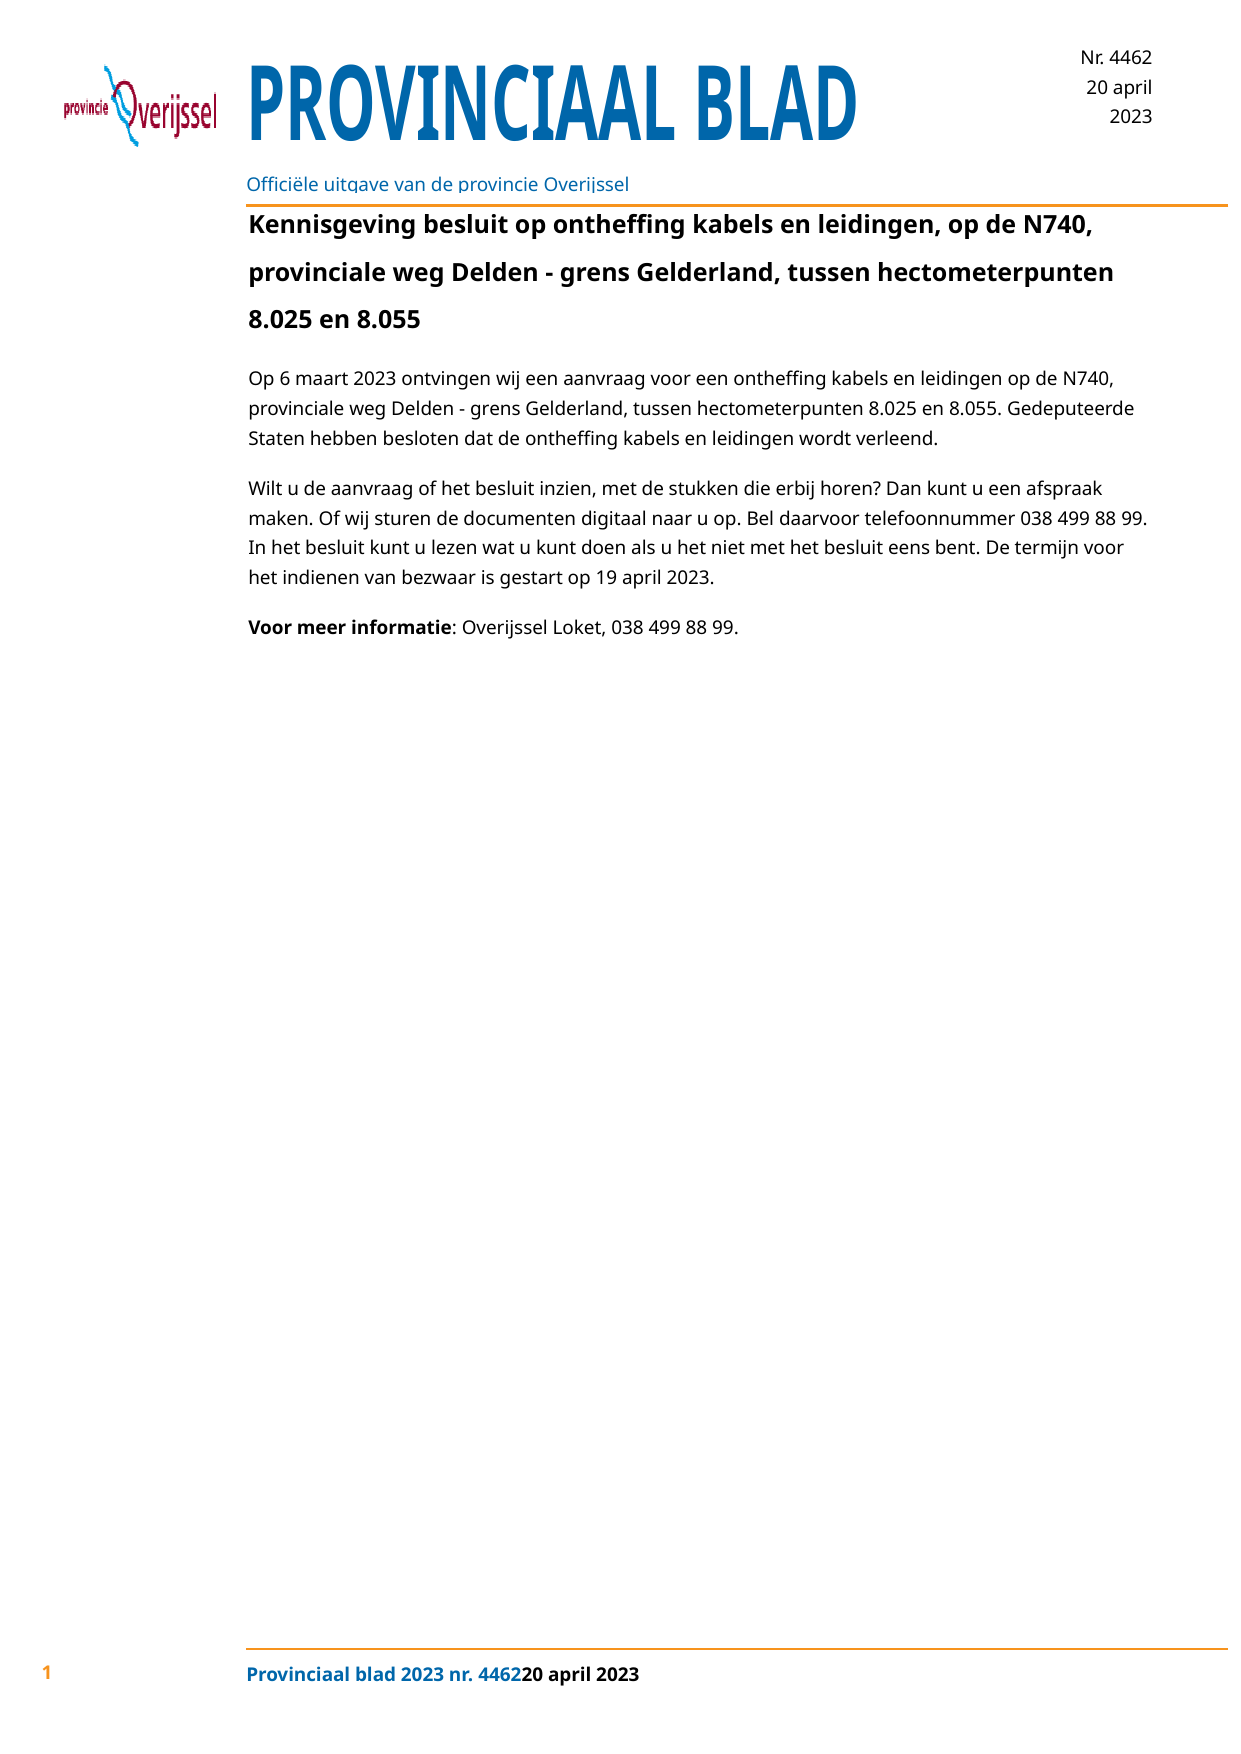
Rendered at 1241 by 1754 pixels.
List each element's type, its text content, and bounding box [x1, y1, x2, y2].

text Kennisgeving besluit op ontheffing kabels en leidingen, op de N740, provinciale weg Delden - grens Gelderland, tussen hectometerpunten 8.025 en 8.055 [248, 207, 1152, 336]
text Wilt u de aanvraag of het besluit inzien, met de stukken die erbij horen? Dan kunt u een afspraak maken. Of wij sturen de documenten digitaal naar u op. Bel daarvoor telefoonnummer 038 499 88 99. In het besluit kunt u lezen wat u kunt doen als u het niet met het besluit eens bent. De termijn voor het indienen van bezwaar is gestart op 19 april 2023. [248, 475, 1152, 589]
picture [41, 47, 231, 172]
text Op 6 maart 2023 ontvingen wij een aanvraag voor een ontheffing kabels en leidingen op de N740, provinciale weg Delden - grens Gelderland, tussen hectometerpunten 8.025 en 8.055. Gedeputeerde Staten hebben besloten dat de ontheffing kabels en leidingen wordt verleend. [248, 366, 1152, 450]
text Voor meer informatie: Overijssel Loket, 038 499 88 99. [248, 614, 1152, 640]
